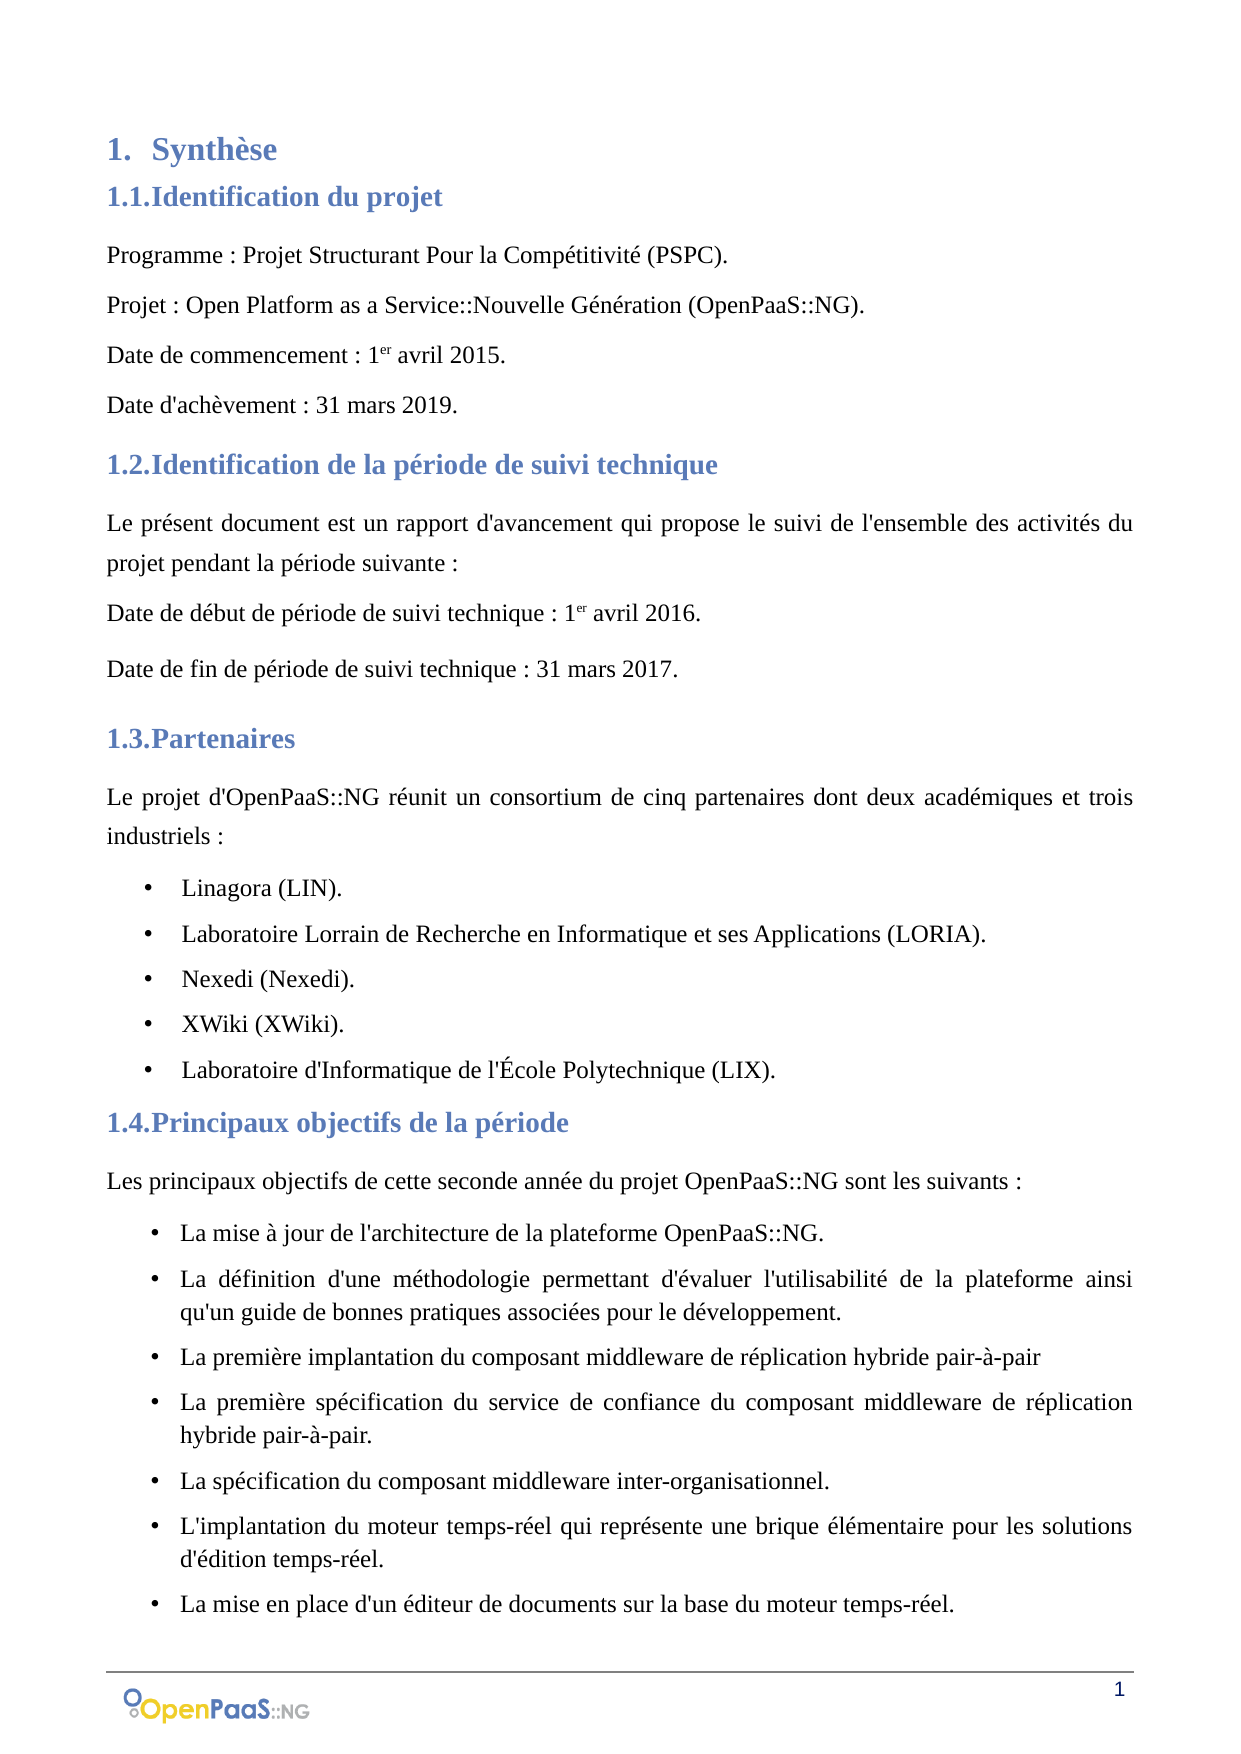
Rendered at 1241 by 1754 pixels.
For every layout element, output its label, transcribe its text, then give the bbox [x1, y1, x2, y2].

subtitle Identification du projet [106, 179, 1134, 213]
subtitle Identification de la période de suivi technique [106, 447, 1134, 481]
list La définition d'une méthodologie permettant d'évaluer l'utilisabilité de la plateforme ainsi qu'un guide de bonnes pratiques associées pour le développement. [151, 1264, 1134, 1325]
list La première implantation du composant middleware de réplication hybride pair-à-pair [151, 1342, 1134, 1371]
list La spécification du composant middleware inter-organisationnel. [151, 1466, 1134, 1495]
text Date de fin de période de suivi technique : 31 mars 2017. [106, 654, 1134, 683]
subtitle Principaux objectifs de la période [106, 1105, 1134, 1139]
list La première spécification du service de confiance du composant middleware de réplication hybride pair-à-pair. [151, 1387, 1134, 1449]
picture [118, 1686, 312, 1725]
list Linagora (LIN). [144, 873, 1134, 902]
text Programme : Projet Structurant Pour la Compétitivité (PSPC). [106, 241, 1134, 269]
list Laboratoire d'Informatique de l'École Polytechnique (LIX). [144, 1055, 1134, 1084]
text Le projet d'OpenPaaS::NG réunit un consortium de cinq partenaires dont deux académiques et trois industriels : [106, 782, 1134, 850]
text Le présent document est un rapport d'avancement qui propose le suivi de l'ensemble des activités du projet pendant la période suivante : [106, 508, 1134, 577]
subtitle Partenaires [106, 721, 1134, 754]
text Date de commencement : 1er avril 2015. [106, 341, 1134, 369]
list XWiki (XWiki). [144, 1009, 1134, 1038]
list Nexedi (Nexedi). [144, 964, 1134, 993]
text Date d'achèvement : 31 mars 2019. [106, 391, 1134, 419]
text Les principaux objectifs de cette seconde année du projet OpenPaaS::NG sont les suivants : [106, 1166, 1134, 1195]
text Date de début de période de suivi technique : 1er avril 2016. [106, 598, 1134, 627]
list La mise en place d'un éditeur de documents sur la base du moteur temps-réel. [151, 1589, 1134, 1618]
list Laboratoire Lorrain de Recherche en Informatique et ses Applications (LORIA). [144, 919, 1134, 947]
text Projet : Open Platform as a Service::Nouvelle Génération (OpenPaaS::NG). [106, 291, 1134, 319]
subtitle Synthèse [106, 129, 1134, 167]
list L'implantation du moteur temps-réel qui représente une brique élémentaire pour les solutions d'édition temps-réel. [151, 1511, 1134, 1573]
list La mise à jour de l'architecture de la plateforme OpenPaaS::NG. [151, 1218, 1134, 1247]
